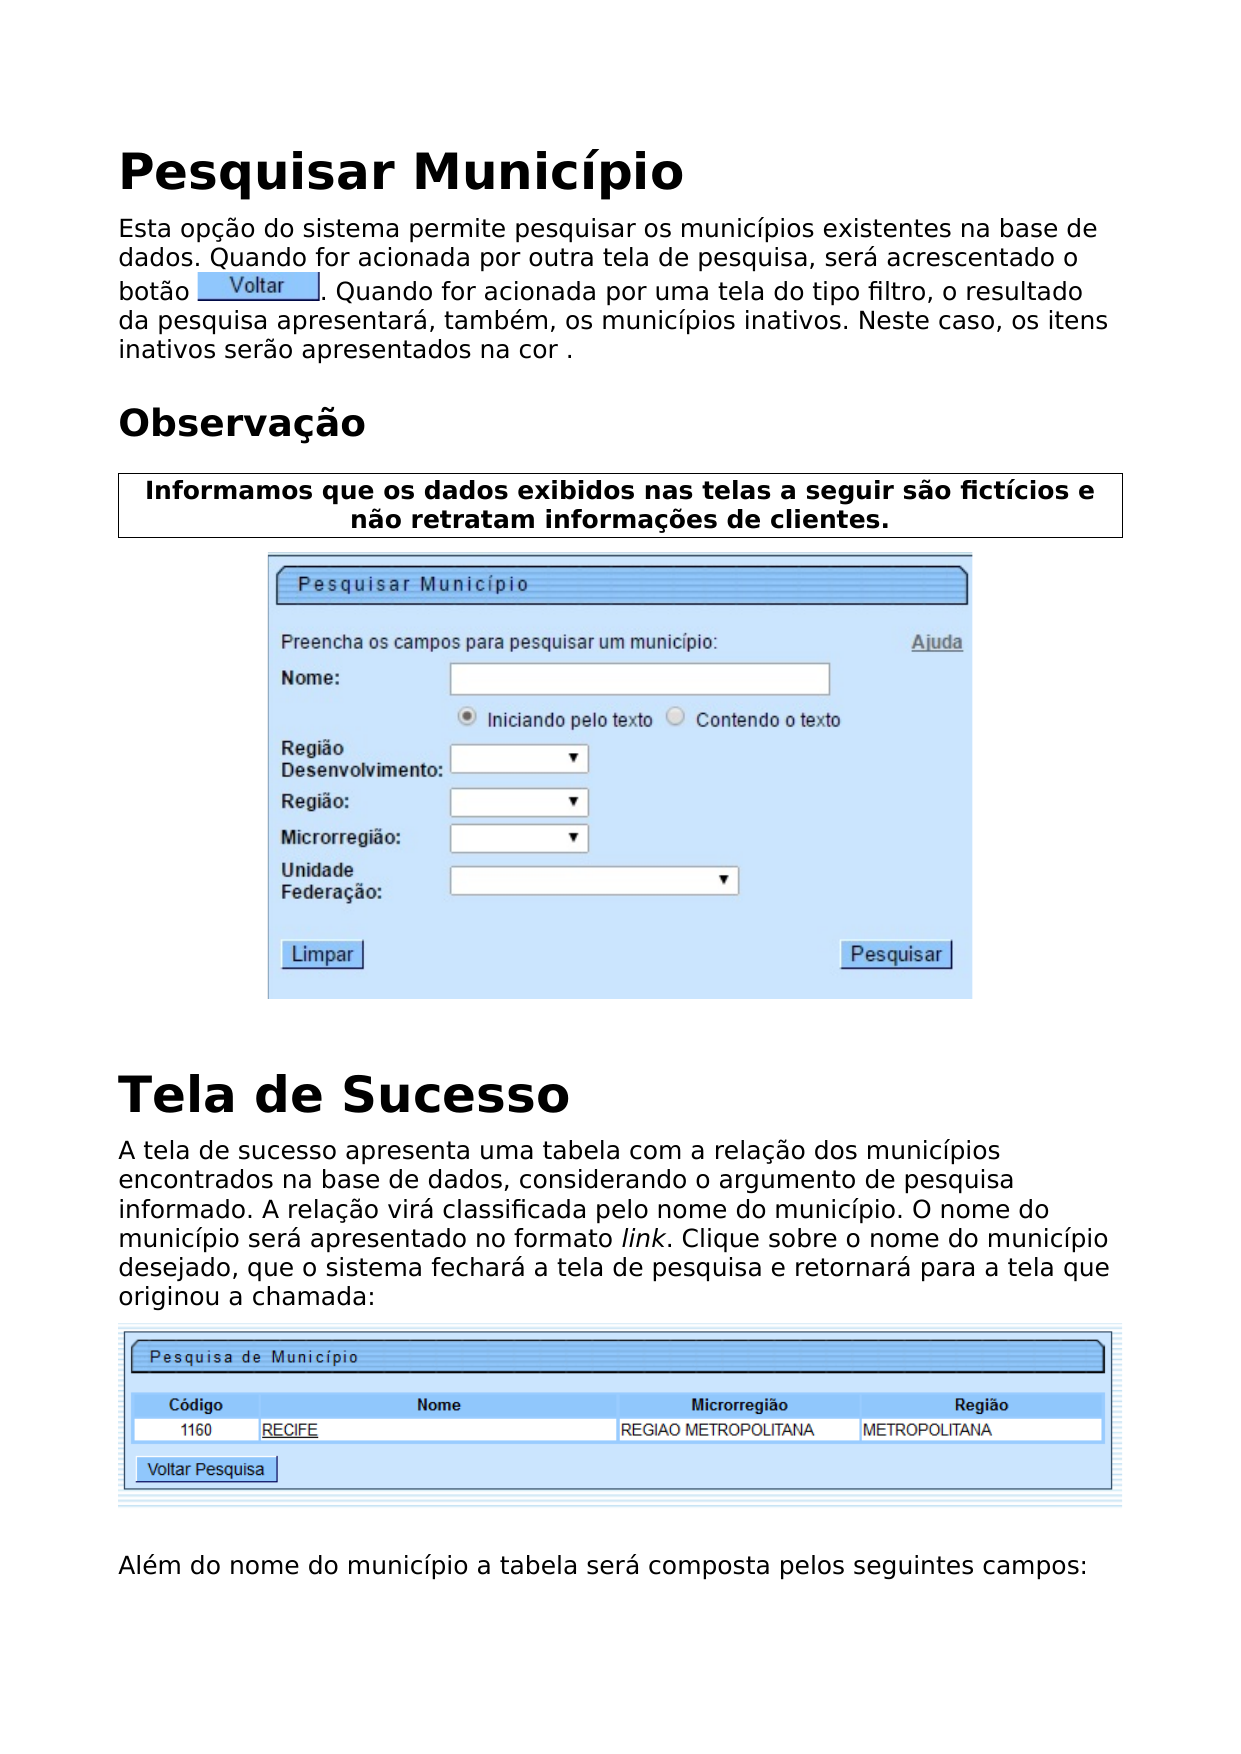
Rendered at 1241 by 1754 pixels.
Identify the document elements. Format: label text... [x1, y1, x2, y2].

text Além do nome do município a tabela será composta pelos seguintes campos: [118, 1551, 1122, 1581]
text A tela de sucesso apresenta uma tabela com a relação dos municípios encontrados na base de dados, considerando o argumento de pesquisa informado. A relação virá classificada pelo nome do município. O nome do município será apresentado no formato link. Clique sobre o nome do município desejado, que o sistema fechará a tela de pesquisa e retornará para a tela que originou a chamada: [118, 1136, 1122, 1311]
table_header Informamos que os dados exibidos nas telas a seguir são fictícios e não retratam informações de clientes. [119, 474, 1122, 537]
picture [197, 272, 320, 301]
picture [267, 552, 973, 999]
subtitle Observação [118, 402, 1122, 446]
subtitle Tela de Sucesso [118, 1066, 1122, 1124]
picture [118, 1323, 1123, 1510]
subtitle Pesquisar Município [118, 143, 1122, 201]
text Esta opção do sistema permite pesquisar os municípios existentes na base de dados. Quando for acionada por outra tela de pesquisa, será acrescentado o botão . Quando for acionada por uma tela do tipo filtro, o resultado da pesquisa apresentará, também, os municípios inativos. Neste caso, os itens inativos serão apresentados na cor . [118, 214, 1122, 364]
